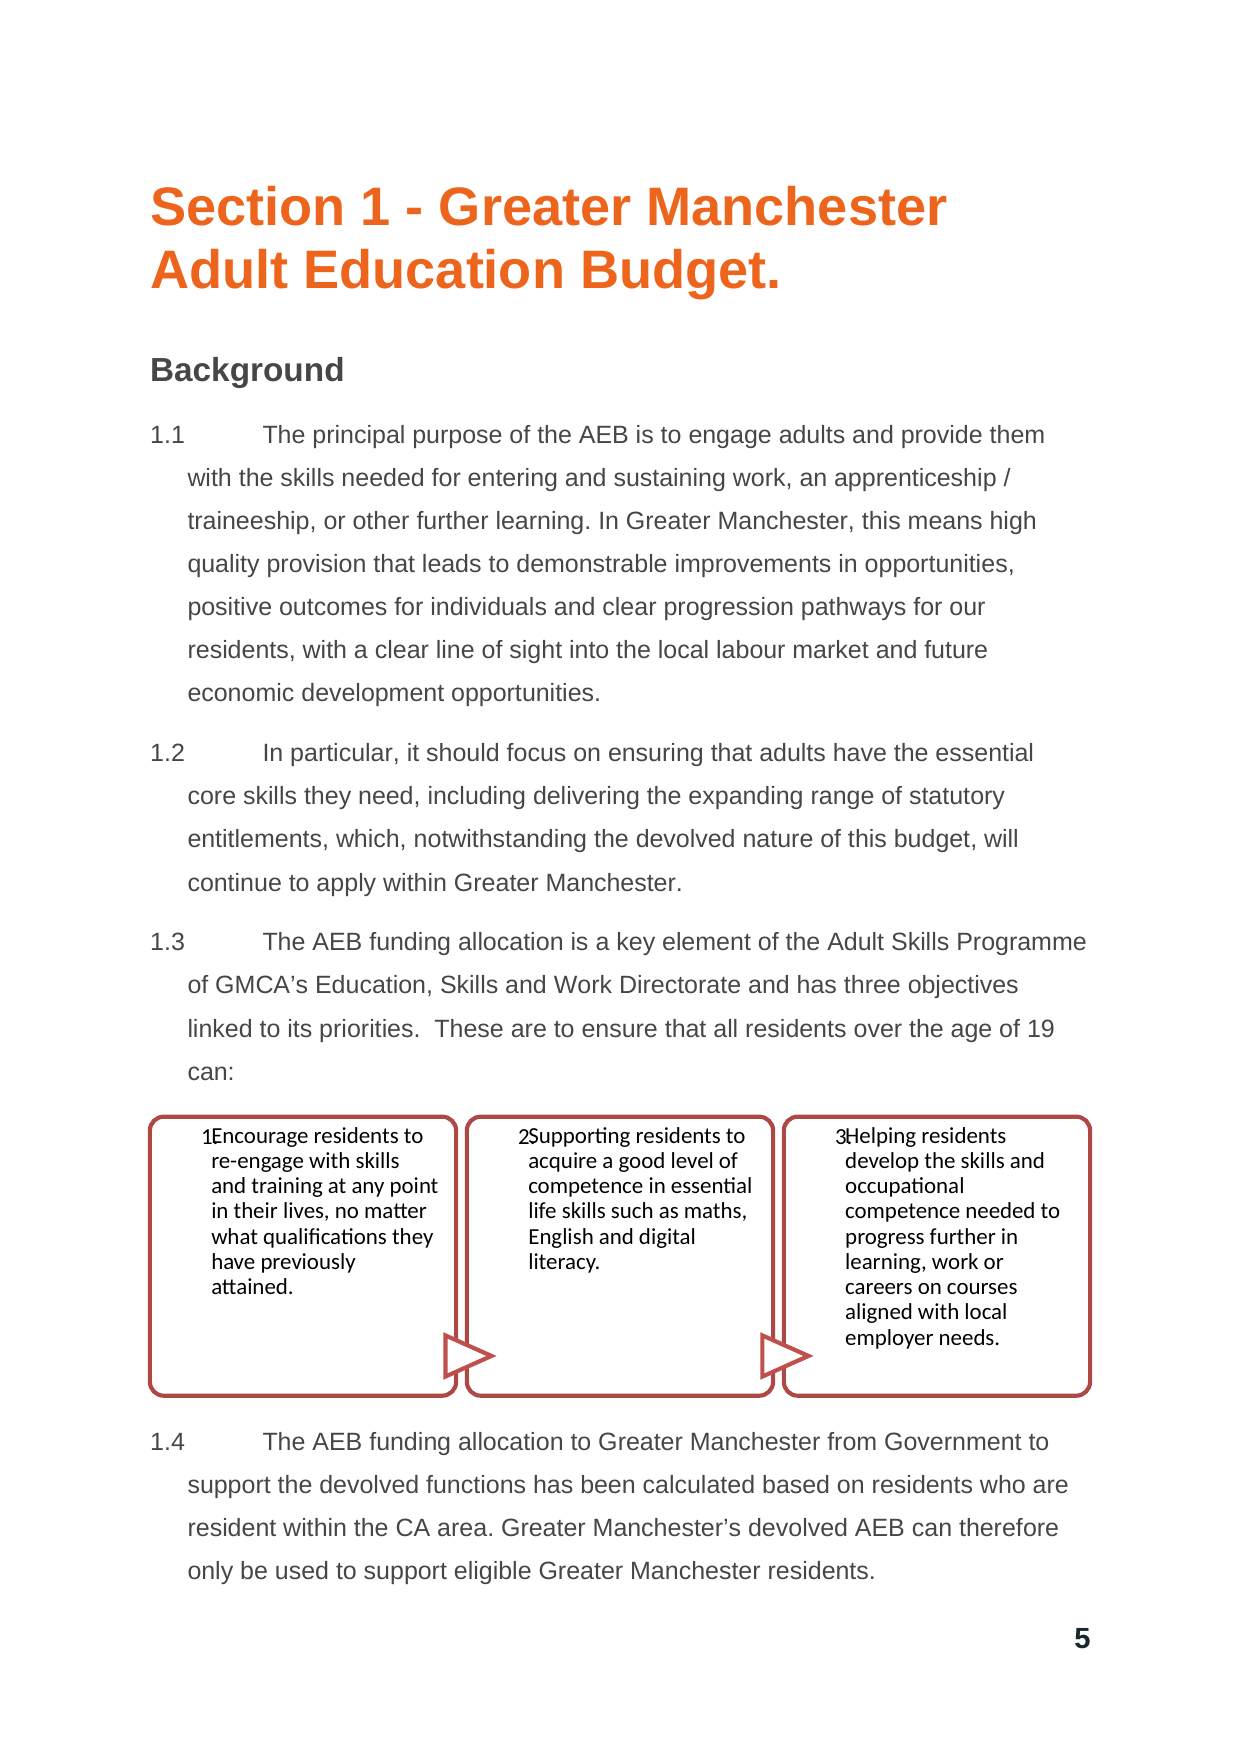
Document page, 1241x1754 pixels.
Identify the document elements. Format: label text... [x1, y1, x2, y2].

subtitle Section 1 - Greater Manchester Adult Education Budget. [150, 175, 1090, 299]
text 1.3 The AEB funding allocation is a key element of the Adult Skills Programme of GMCA’s Education, Skills and Work Directorate and has three objectives linked to its priorities. These are to ensure that all residents over the age of 19 can: [150, 927, 1090, 1086]
text 1.4 The AEB funding allocation to Greater Manchester from Government to support the devolved functions has been calculated based on residents who are resident within the CA area. Greater Manchester’s devolved AEB can therefore only be used to support eligible Greater Manchester residents. [150, 1427, 1090, 1585]
text 1.1 The principal purpose of the AEB is to engage adults and provide them with the skills needed for entering and sustaining work, an apprenticeship / traineeship, or other further learning. In Greater Manchester, this means high quality provision that leads to demonstrable improvements in opportunities, positive outcomes for individuals and clear progression pathways for our residents, with a clear line of sight into the local labour market and future economic development opportunities. [150, 420, 1090, 707]
text 1.2 In particular, it should focus on ensuring that adults have the essential core skills they need, including delivering the expanding range of statutory entitlements, which, notwithstanding the devolved nature of this budget, will continue to apply within Greater Manchester. [150, 738, 1090, 896]
subtitle Background [150, 349, 1090, 388]
